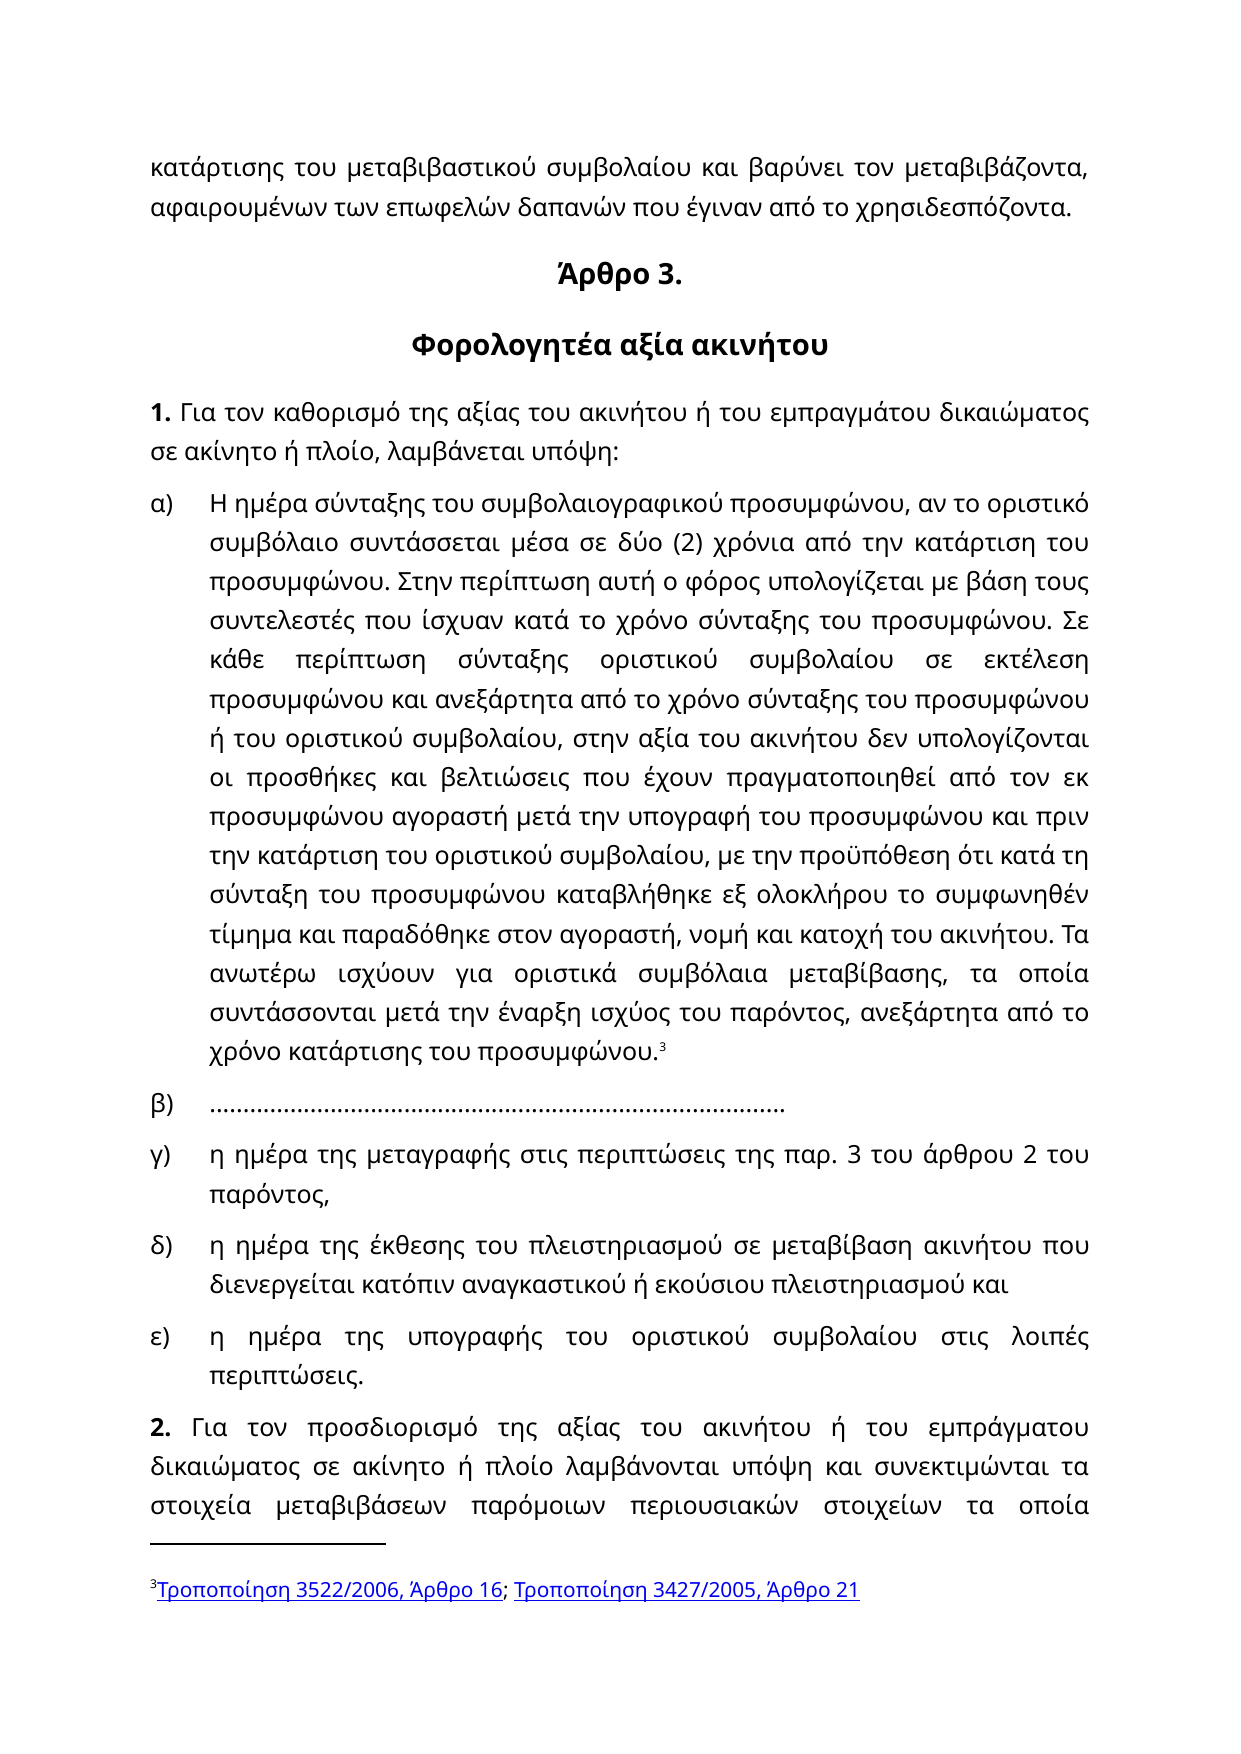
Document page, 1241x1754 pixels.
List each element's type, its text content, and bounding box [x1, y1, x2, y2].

list ε) η ημέρα της υπογραφής του οριστικού συμβολαίου στις λοιπές περιπτώσεις. [150, 1319, 1090, 1392]
text Τροποποίηση 3522/2006, Άρθρο 16; Τροποποίηση 3427/2005, Άρθρο 21 [150, 1576, 1090, 1604]
subtitle Φορολογητέα αξία ακινήτου [150, 324, 1090, 364]
list β) ...................................................................................... [150, 1085, 1090, 1119]
list γ) η ημέρα της μεταγραφής στις περιπτώσεις της παρ. 3 του άρθρου 2 του παρόντος, [150, 1137, 1090, 1210]
list δ) η ημέρα της έκθεσης του πλειστηριασμού σε μεταβίβαση ακινήτου που διενεργείται κατόπιν αναγκαστικού ή εκούσιου πλειστηριασμού και [150, 1228, 1090, 1301]
text 2. Για τον προσδιορισμό της αξίας του ακινήτου ή του εμπράγματου δικαιώματος σε ακίνητο ή πλοίο λαμβάνονται υπόψη και συνεκτιμώνται τα στοιχεία μεταβιβάσεων παρόμοιων περιουσιακών στοιχείων τα οποία [150, 1409, 1090, 1522]
text κατάρτισης του μεταβιβαστικού συμβολαίου και βαρύνει τον μεταβιβάζοντα, αφαιρουμένων των επωφελών δαπανών που έγιναν από το χρησιδεσπόζοντα. [150, 150, 1090, 223]
list α) Η ημέρα σύνταξης του συμβολαιογραφικού προσυμφώνου, αν το οριστικό συμβόλαιο συντάσσεται μέσα σε δύο (2) χρόνια από την κατάρτιση του προσυμφώνου. Στην περίπτωση αυτή ο φόρος υπολογίζεται με βάση τους συντελεστές που ίσχυαν κατά το χρόνο σύνταξης του προσυμφώνου. Σε κάθε περίπτωση σύνταξης οριστικού συμβολαίου σε εκτέλεση προσυμφώνου και ανεξάρτητα από το χρόνο σύνταξης του προσυμφώνου ή του οριστικού συμβολαίου, στην αξία του ακινήτου δεν υπολογίζονται οι προσθήκες και βελτιώσεις που έχουν πραγματοποιηθεί από τον εκ προσυμφώνου αγοραστή μετά την υπογραφή του προσυμφώνου και πριν την κατάρτιση του οριστικού συμβολαίου, με την προϋπόθεση ότι κατά τη σύνταξη του προσυμφώνου καταβλήθηκε εξ ολοκλήρου το συμφωνηθέν τίμημα και παραδόθηκε στον αγοραστή, νομή και κατοχή του ακινήτου. Τα ανωτέρω ισχύουν για οριστικά συμβόλαια μεταβίβασης, τα οποία συντάσσονται μετά την έναρξη ισχύος του παρόντος, ανεξάρτητα από το χρόνο κατάρτισης του προσυμφώνου. [150, 485, 1090, 1068]
subtitle Άρθρο 3. [150, 253, 1090, 293]
text 1. Για τον καθορισμό της αξίας του ακινήτου ή του εμπραγμάτου δικαιώματος σε ακίνητο ή πλοίο, λαμβάνεται υπόψη: [150, 394, 1090, 468]
